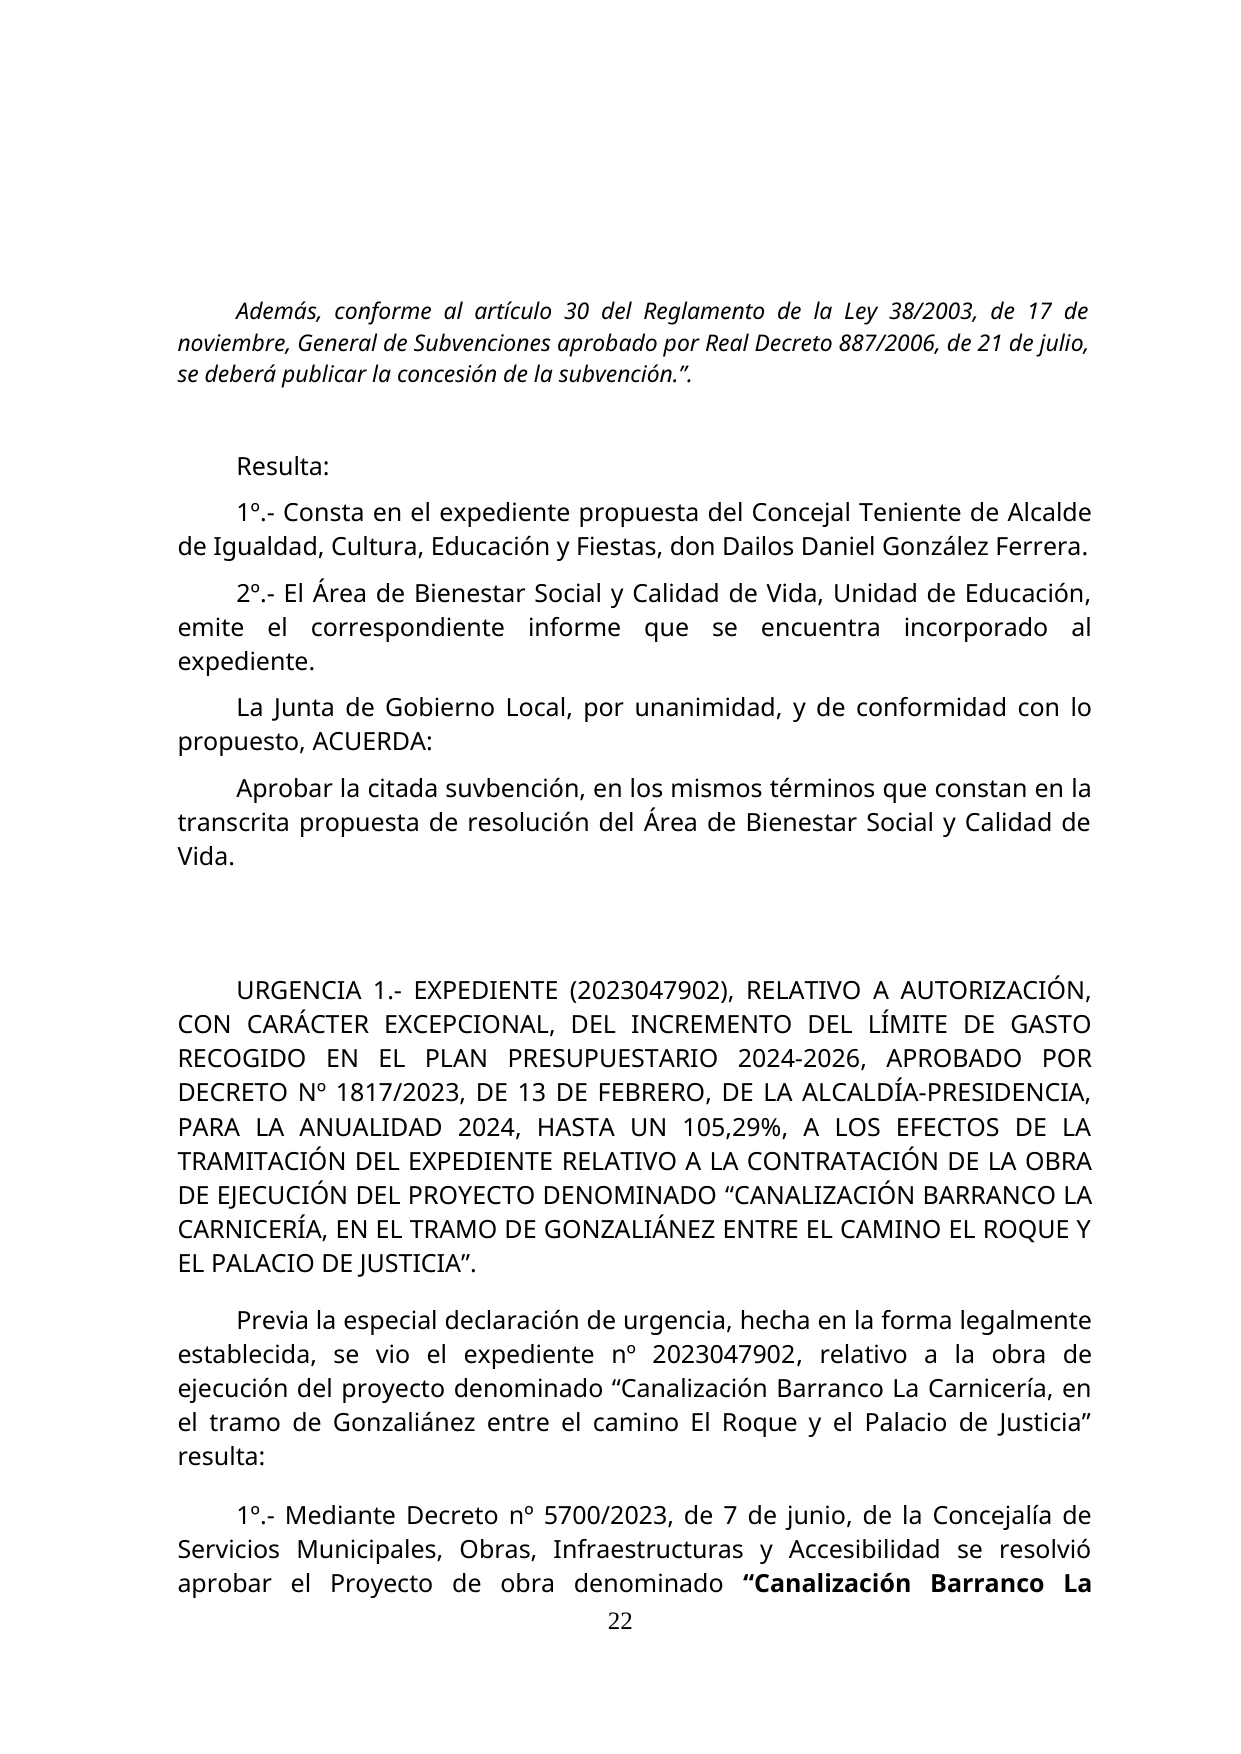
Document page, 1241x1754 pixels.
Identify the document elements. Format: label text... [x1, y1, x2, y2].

text Aprobar la citada suvbención, en los mismos términos que constan en la transcrita propuesta de resolución del Área de Bienestar Social y Calidad de Vida. [177, 771, 1093, 873]
text Además, conforme al artículo 30 del Reglamento de la Ley 38/2003, de 17 de noviembre, General de Subvenciones aprobado por Real Decreto 887/2006, de 21 de julio, se deberá publicar la concesión de la subvención.”. [177, 295, 1093, 389]
text Resulta: [177, 448, 1093, 482]
text 1º.- Consta en el expediente propuesta del Concejal Teniente de Alcalde de Igualdad, Cultura, Educación y Fiestas, don Dailos Daniel González Ferrera. [177, 495, 1093, 563]
text 2º.- El Área de Bienestar Social y Calidad de Vida, Unidad de Educación, emite el correspondiente informe que se encuentra incorporado al expediente. [177, 575, 1093, 677]
text 1º.- Mediante Decreto nº 5700/2023, de 7 de junio, de la Concejalía de Servicios Municipales, Obras, Infraestructuras y Accesibilidad se resolvió aprobar el Proyecto de obra denominado “Canalización Barranco La [177, 1498, 1093, 1600]
text La Junta de Gobierno Local, por unanimidad, y de conformidad con lo propuesto, ACUERDA: [177, 690, 1093, 758]
text Previa la especial declaración de urgencia, hecha en la forma legalmente establecida, se vio el expediente nº 2023047902, relativo a la obra de ejecución del proyecto denominado “Canalización Barranco La Carnicería, en el tramo de Gonzaliánez entre el camino El Roque y el Palacio de Justicia” resulta: [177, 1302, 1093, 1473]
text URGENCIA 1.- EXPEDIENTE (2023047902), RELATIVO A AUTORIZACIÓN, CON CARÁCTER EXCEPCIONAL, DEL INCREMENTO DEL LÍMITE DE GASTO RECOGIDO EN EL PLAN PRESUPUESTARIO 2024-2026, APROBADO POR DECRETO Nº 1817/2023, DE 13 DE FEBRERO, DE LA ALCALDÍA-PRESIDENCIA, PARA LA ANUALIDAD 2024, HASTA UN 105,29%, A LOS EFECTOS DE LA TRAMITACIÓN DEL EXPEDIENTE RELATIVO A LA CONTRATACIÓN DE LA OBRA DE EJECUCIÓN DEL PROYECTO DENOMINADO “CANALIZACIÓN BARRANCO LA CARNICERÍA, EN EL TRAMO DE GONZALIÁNEZ ENTRE EL CAMINO EL ROQUE Y EL PALACIO DE JUSTICIA”. [177, 973, 1093, 1279]
